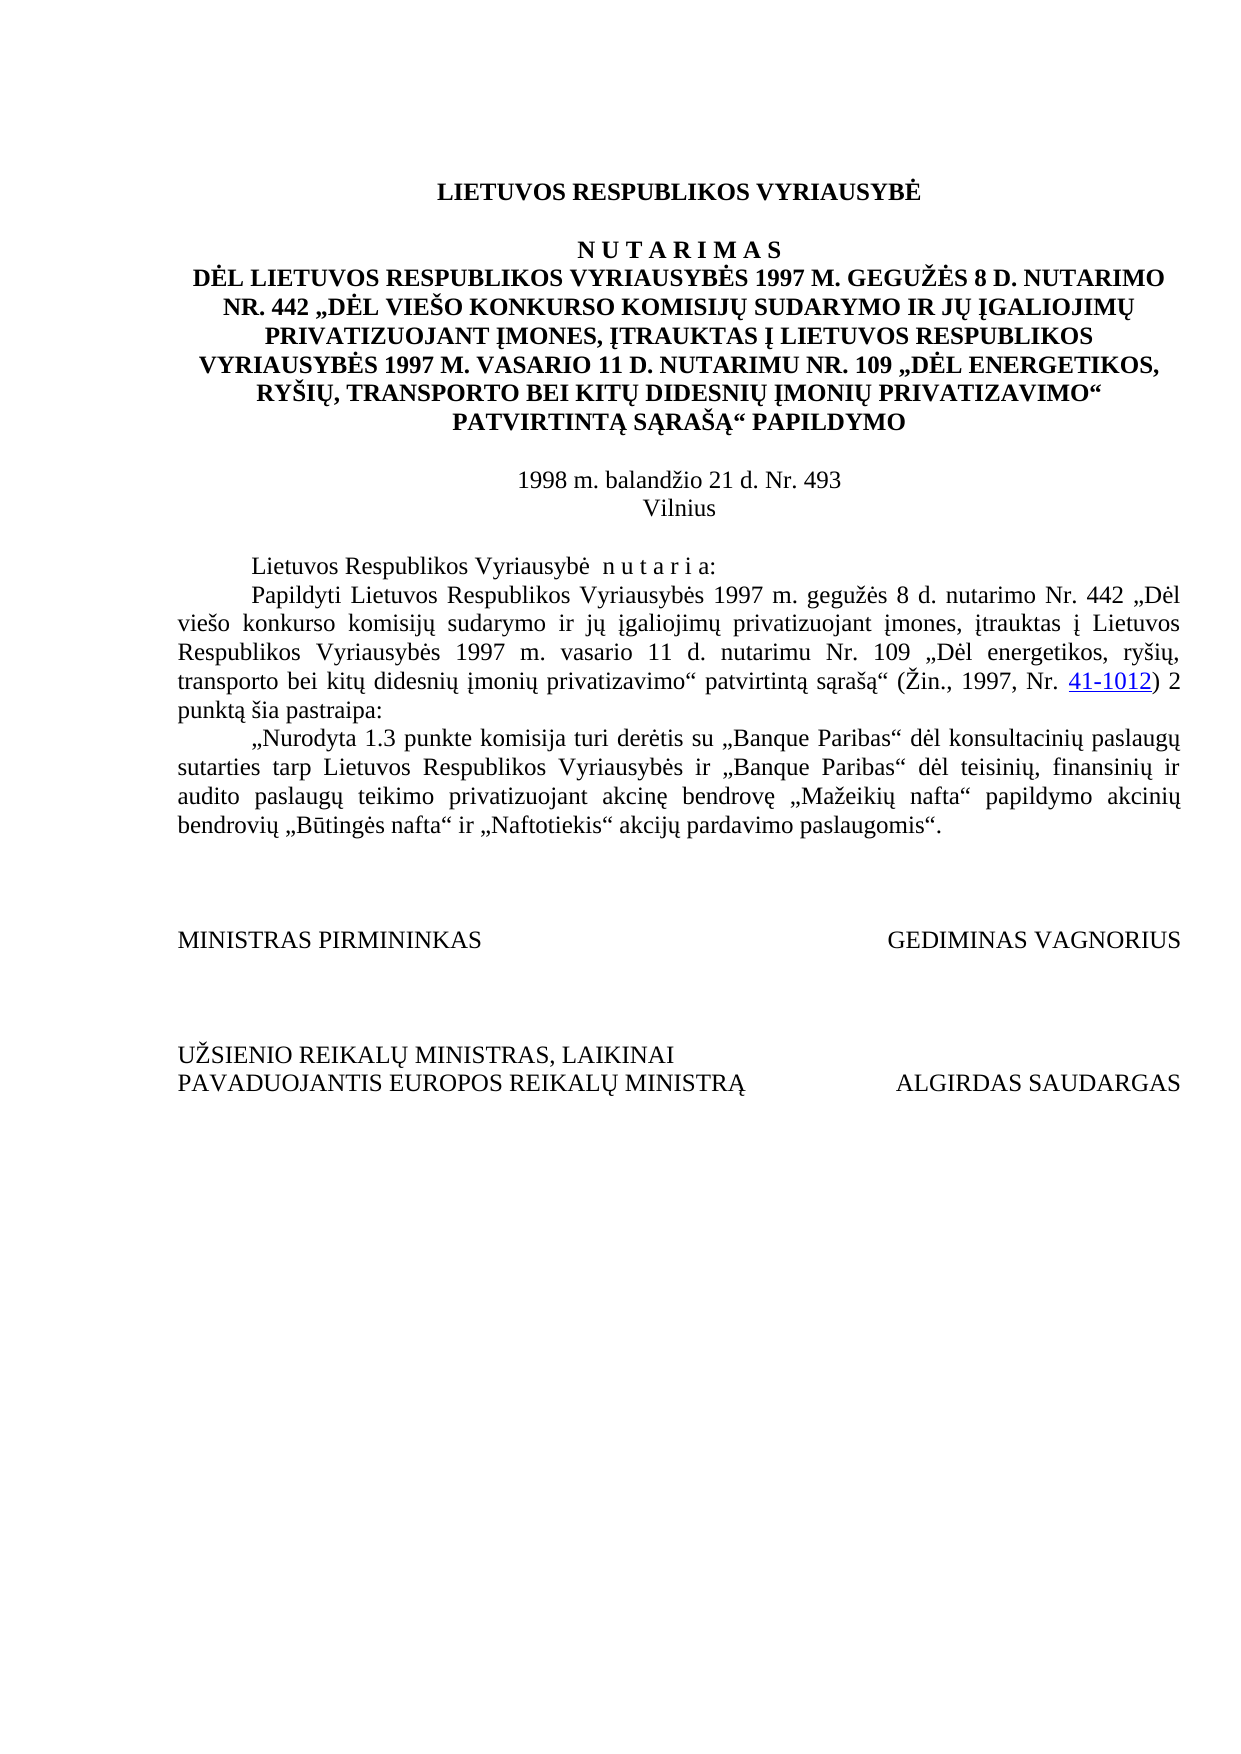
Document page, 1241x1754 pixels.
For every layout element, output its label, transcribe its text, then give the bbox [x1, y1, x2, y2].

text Lietuvos Respublikos Vyriausybė nutaria: [177, 551, 1181, 580]
text DĖL LIETUVOS RESPUBLIKOS VYRIAUSYBĖS 1997 M. GEGUŽĖS 8 D. NUTARIMO NR. 442 „DĖL VIEŠO KONKURSO KOMISIJŲ SUDARYMO IR JŲ ĮGALIOJIMŲ PRIVATIZUOJANT ĮMONES, ĮTRAUKTAS Į LIETUVOS RESPUBLIKOS VYRIAUSYBĖS 1997 M. VASARIO 11 D. NUTARIMU NR. 109 „DĖL ENERGETIKOS, RYŠIŲ, TRANSPORTO BEI KITŲ DIDESNIŲ ĮMONIŲ PRIVATIZAVIMO“ PATVIRTINTĄ SĄRAŠĄ“ PAPILDYMO [177, 263, 1181, 436]
text Vilnius [177, 493, 1181, 522]
text LIETUVOS RESPUBLIKOS VYRIAUSYBĖ [177, 177, 1181, 206]
text UŽSIENIO REIKALŲ MINISTRAS, LAIKINAI [177, 1040, 1181, 1068]
text Papildyti Lietuvos Respublikos Vyriausybės 1997 m. gegužės 8 d. nutarimo Nr. 442 „Dėl viešo konkurso komisijų sudarymo ir jų įgaliojimų privatizuojant įmones, įtrauktas į Lietuvos Respublikos Vyriausybės 1997 m. vasario 11 d. nutarimu Nr. 109 „Dėl energetikos, ryšių, transporto bei kitų didesnių įmonių privatizavimo“ patvirtintą sąrašą“ (Žin., 1997, Nr. 41-1012) 2 punktą šia pastraipa: [177, 580, 1181, 723]
text PAVADUOJANTIS EUROPOS REIKALŲ MINISTRĄ ALGIRDAS SAUDARGAS [177, 1068, 1181, 1097]
text 1998 m. balandžio 21 d. Nr. 493 [177, 465, 1181, 493]
text „Nurodyta 1.3 punkte komisija turi derėtis su „Banque Paribas“ dėl konsultacinių paslaugų sutarties tarp Lietuvos Respublikos Vyriausybės ir „Banque Paribas“ dėl teisinių, finansinių ir audito paslaugų teikimo privatizuojant akcinę bendrovę „Mažeikių nafta“ papildymo akcinių bendrovių „Būtingės nafta“ ir „Naftotiekis“ akcijų pardavimo paslaugomis“. [177, 723, 1181, 838]
text MINISTRAS PIRMININKAS GEDIMINAS VAGNORIUS [177, 925, 1181, 953]
text N U T A R I M A S [177, 235, 1181, 263]
